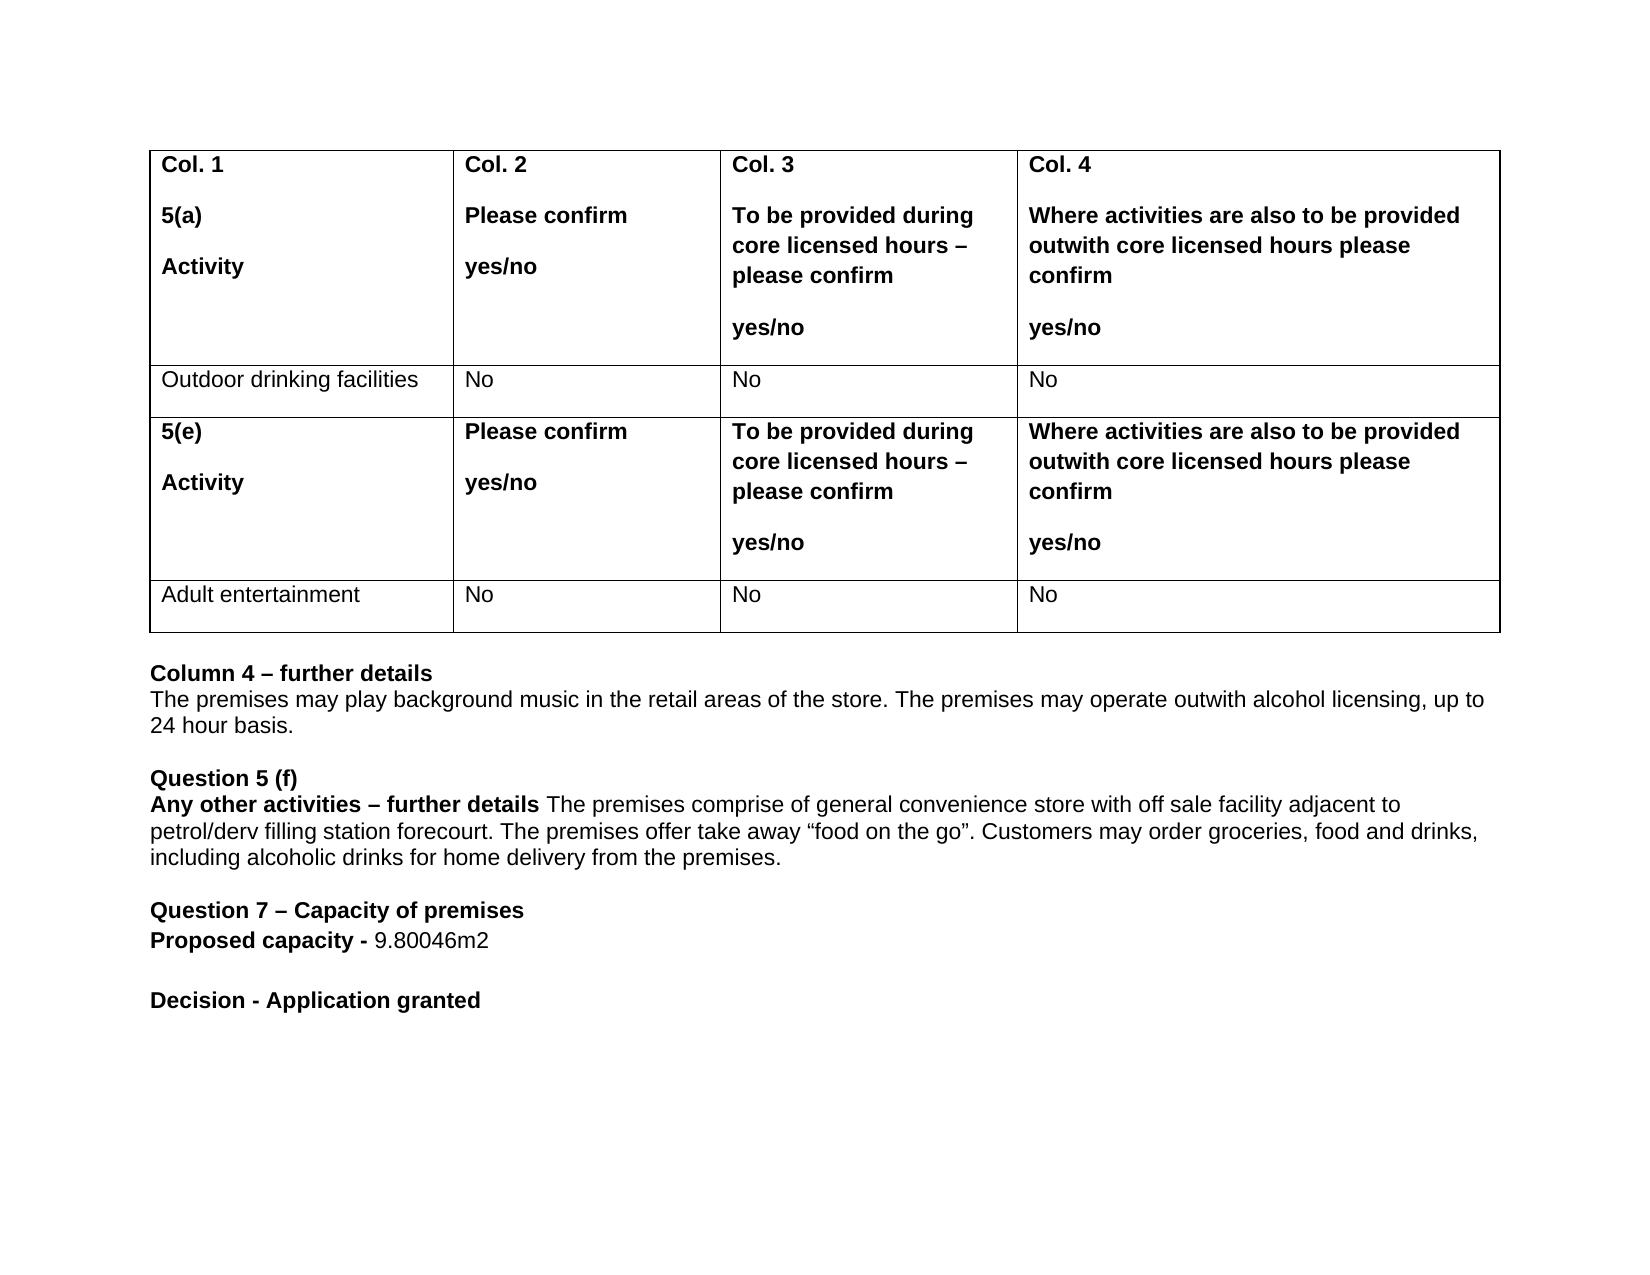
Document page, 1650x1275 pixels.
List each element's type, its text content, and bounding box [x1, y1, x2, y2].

table_cell 5(e) Activity [151, 418, 453, 580]
table_cell No [1018, 366, 1499, 417]
table_cell Outdoor drinking facilities [151, 366, 453, 417]
table_cell Where activities are also to be provided outwith core licensed hours please confirm yes/no [1018, 418, 1499, 580]
table_cell No [721, 581, 1017, 632]
table_header Col. 4 Where activities are also to be provided outwith core licensed hours please confirm yes/no [1018, 151, 1499, 364]
table_cell No [1018, 581, 1499, 632]
table_cell Adult entertainment [151, 581, 453, 632]
table_header Col. 1 5(a) Activity [151, 151, 453, 364]
table_header Col. 2 Please confirm yes/no [454, 151, 720, 364]
text Column 4 – further details [150, 660, 1500, 686]
table_cell No [454, 366, 720, 417]
table_header Col. 3 To be provided during core licensed hours – please confirm yes/no [721, 151, 1017, 364]
text Question 5 (f) [150, 765, 1500, 791]
table_cell To be provided during core licensed hours – please confirm yes/no [721, 418, 1017, 580]
table_cell Please confirm yes/no [454, 418, 720, 580]
text Proposed capacity - 9.80046m2 [150, 927, 1500, 953]
text Decision - Application granted [150, 987, 1500, 1014]
table_cell No [454, 581, 720, 632]
text Any other activities – further details The premises comprise of general convenience store with off sale facility adjacent to petrol/derv filling station forecourt. The premises offer take away “food on the go”. Customers may order groceries, food and drinks, including alcoholic drinks for home delivery from the premises. [150, 791, 1500, 871]
text The premises may play background music in the retail areas of the store. The premises may operate outwith alcohol licensing, up to 24 hour basis. [150, 686, 1500, 739]
text Question 7 – Capacity of premises [150, 897, 1500, 923]
table_cell No [721, 366, 1017, 417]
